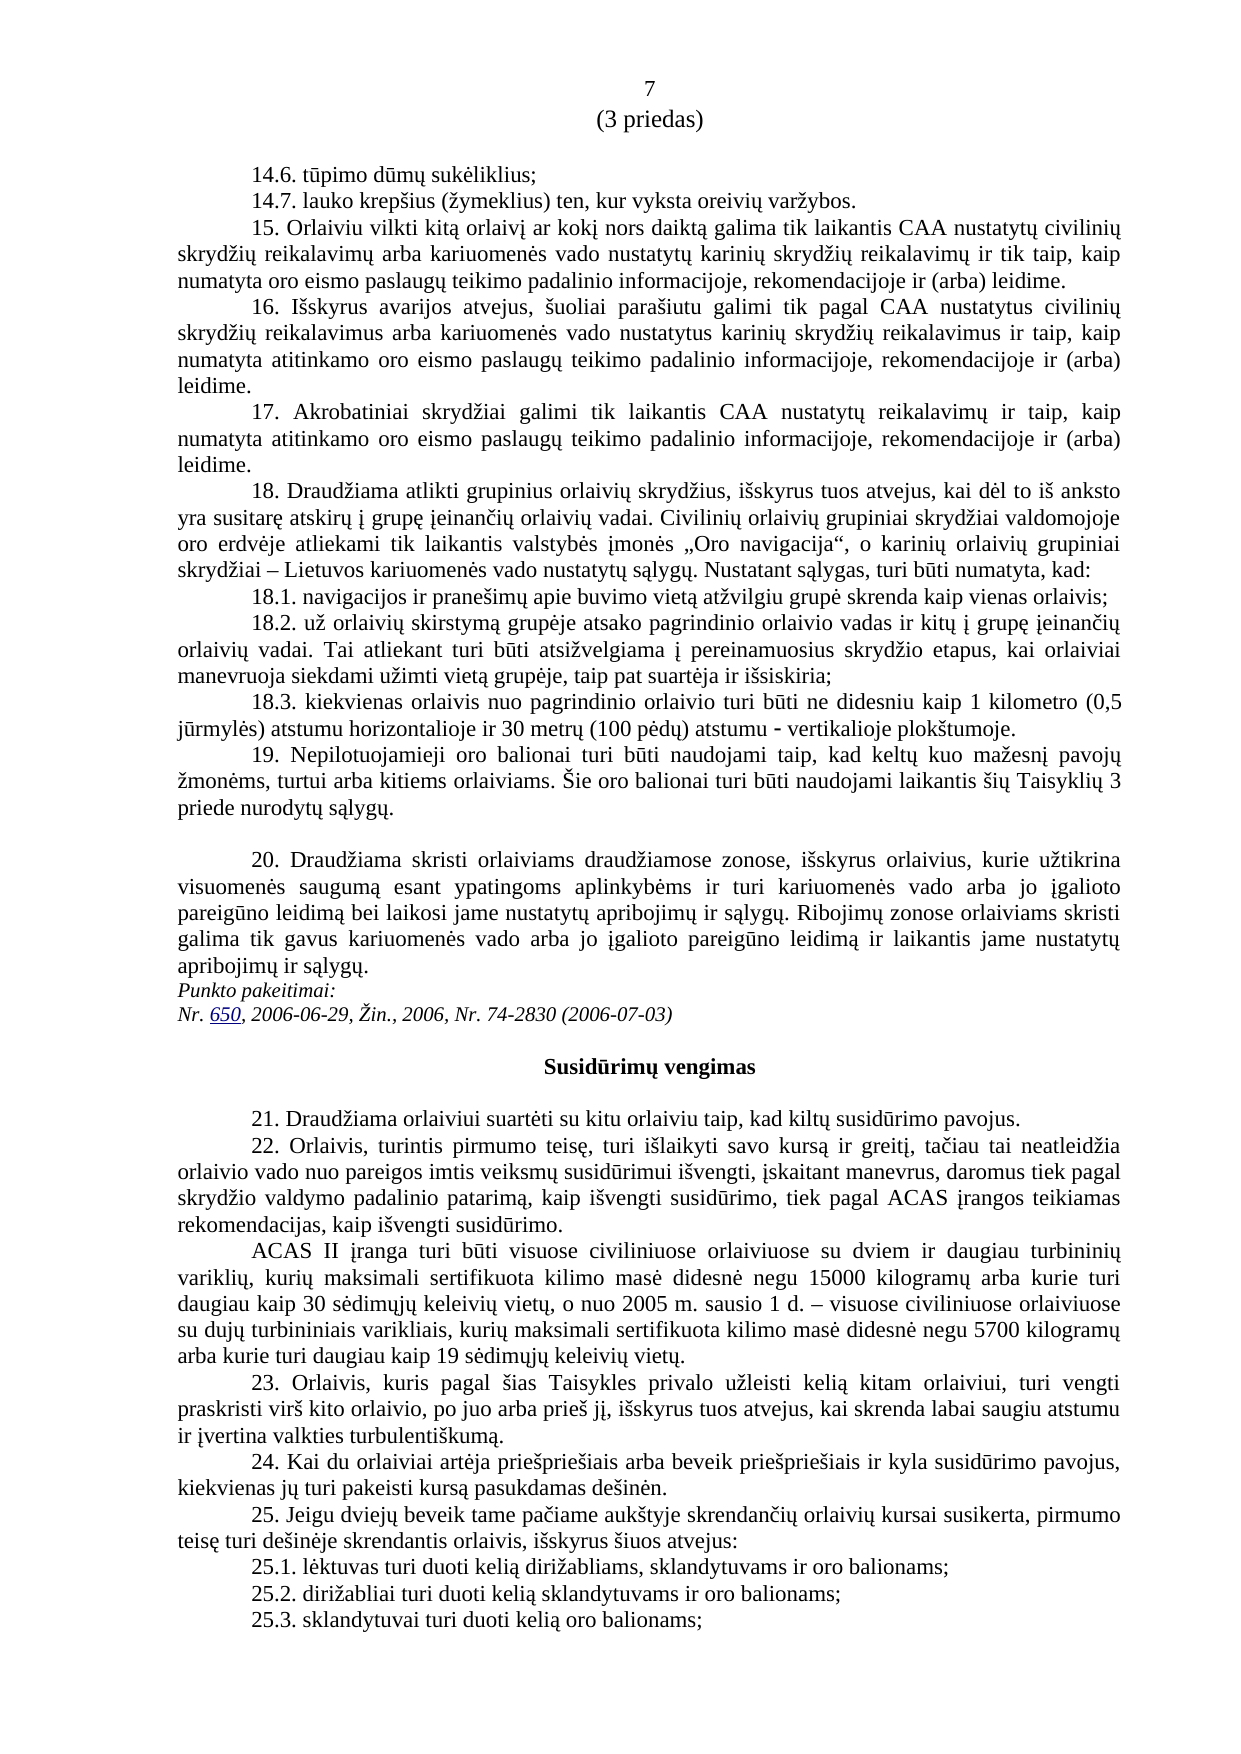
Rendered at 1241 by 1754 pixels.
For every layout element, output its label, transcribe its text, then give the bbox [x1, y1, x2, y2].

text 18.3. kiekvienas orlaivis nuo pagrindinio orlaivio turi būti ne didesniu kaip 1 kilometro (0,5 jūrmylės) atstumu horizontalioje ir 30 metrų (100 pėdų) atstumu  vertikalioje plokštumoje. [177, 688, 1122, 741]
subtitle Susidūrimų vengimas [177, 1053, 1122, 1079]
text 21. Draudžiama orlaiviui suartėti su kitu orlaiviu taip, kad kiltų susidūrimo pavojus. [177, 1105, 1122, 1132]
text 25.2. dirižabliai turi duoti kelią sklandytuvams ir oro balionams; [177, 1580, 1122, 1606]
text 19. Nepilotuojamieji oro balionai turi būti naudojami taip, kad keltų kuo mažesnį pavojų žmonėms, turtui arba kitiems orlaiviams. Šie oro balionai turi būti naudojami laikantis šių Taisyklių 3 priede nurodytų sąlygų. [177, 741, 1122, 820]
text 25.1. lėktuvas turi duoti kelią dirižabliams, sklandytuvams ir oro balionams; [177, 1553, 1122, 1580]
text 22. Orlaivis, turintis pirmumo teisę, turi išlaikyti savo kursą ir greitį, tačiau tai neatleidžia orlaivio vado nuo pareigos imtis veiksmų susidūrimui išvengti, įskaitant manevrus, daromus tiek pagal skrydžio valdymo padalinio patarimą, kaip išvengti susidūrimo, tiek pagal ACAS įrangos teikiamas rekomendacijas, kaip išvengti susidūrimo. [177, 1132, 1122, 1237]
text 20. Draudžiama skristi orlaiviams draudžiamose zonose, išskyrus orlaivius, kurie užtikrina visuomenės saugumą esant ypatingoms aplinkybėms ir turi kariuomenės vado arba jo įgalioto pareigūno leidimą bei laikosi jame nustatytų apribojimų ir sąlygų. Ribojimų zonose orlaiviams skristi galima tik gavus kariuomenės vado arba jo įgalioto pareigūno leidimą ir laikantis jame nustatytų apribojimų ir sąlygų. [177, 846, 1122, 978]
text 14.6. tūpimo dūmų sukėliklius; [177, 161, 1122, 188]
text 17. Akrobatiniai skrydžiai galimi tik laikantis CAA nustatytų reikalavimų ir taip, kaip numatyta atitinkamo oro eismo paslaugų teikimo padalinio informacijoje, rekomendacijoje ir (arba) leidime. [177, 398, 1122, 477]
text Punkto pakeitimai: [177, 978, 1122, 1002]
text 25.3. sklandytuvai turi duoti kelią oro balionams; [177, 1606, 1122, 1632]
text 18.1. navigacijos ir pranešimų apie buvimo vietą atžvilgiu grupė skrenda kaip vienas orlaivis; [177, 583, 1122, 609]
text 25. Jeigu dviejų beveik tame pačiame aukštyje skrendančių orlaivių kursai susikerta, pirmumo teisę turi dešinėje skrendantis orlaivis, išskyrus šiuos atvejus: [177, 1501, 1122, 1553]
text 16. Išskyrus avarijos atvejus, šuoliai parašiutu galimi tik pagal CAA nustatytus civilinių skrydžių reikalavimus arba kariuomenės vado nustatytus karinių skrydžių reikalavimus ir taip, kaip numatyta atitinkamo oro eismo paslaugų teikimo padalinio informacijoje, rekomendacijoje ir (arba) leidime. [177, 293, 1122, 398]
text 18.2. už orlaivių skirstymą grupėje atsako pagrindinio orlaivio vadas ir kitų į grupę įeinančių orlaivių vadai. Tai atliekant turi būti atsižvelgiama į pereinamuosius skrydžio etapus, kai orlaiviai manevruoja siekdami užimti vietą grupėje, taip pat suartėja ir išsiskiria; [177, 609, 1122, 688]
text 15. Orlaiviu vilkti kitą orlaivį ar kokį nors daiktą galima tik laikantis CAA nustatytų civilinių skrydžių reikalavimų arba kariuomenės vado nustatytų karinių skrydžių reikalavimų ir tik taip, kaip numatyta oro eismo paslaugų teikimo padalinio informacijoje, rekomendacijoje ir (arba) leidime. [177, 214, 1122, 293]
text ACAS II įranga turi būti visuose civiliniuose orlaiviuose su dviem ir daugiau turbininių variklių, kurių maksimali sertifikuota kilimo masė didesnė negu 15000 kilogramų arba kurie turi daugiau kaip 30 sėdimųjų keleivių vietų, o nuo 2005 m. sausio 1 d. – visuose civiliniuose orlaiviuose su dujų turbininiais varikliais, kurių maksimali sertifikuota kilimo masė didesnė negu 5700 kilogramų arba kurie turi daugiau kaip 19 sėdimųjų keleivių vietų. [177, 1237, 1122, 1369]
text 18. Draudžiama atlikti grupinius orlaivių skrydžius, išskyrus tuos atvejus, kai dėl to iš anksto yra susitarę atskirų į grupę įeinančių orlaivių vadai. Civilinių orlaivių grupiniai skrydžiai valdomojoje oro erdvėje atliekami tik laikantis valstybės įmonės „Oro navigacija“, o karinių orlaivių grupiniai skrydžiai – Lietuvos kariuomenės vado nustatytų sąlygų. Nustatant sąlygas, turi būti numatyta, kad: [177, 477, 1122, 583]
text 14.7. lauko krepšius (žymeklius) ten, kur vyksta oreivių varžybos. [177, 188, 1122, 214]
text 24. Kai du orlaiviai artėja priešpriešiais arba beveik priešpriešiais ir kyla susidūrimo pavojus, kiekvienas jų turi pakeisti kursą pasukdamas dešinėn. [177, 1448, 1122, 1501]
text Nr. 650, 2006-06-29, Žin., 2006, Nr. 74-2830 (2006-07-03) [177, 1002, 1122, 1026]
text 23. Orlaivis, kuris pagal šias Taisykles privalo užleisti kelią kitam orlaiviui, turi vengti praskristi virš kito orlaivio, po juo arba prieš jį, išskyrus tuos atvejus, kai skrenda labai saugiu atstumu ir įvertina valkties turbulentiškumą. [177, 1369, 1122, 1448]
